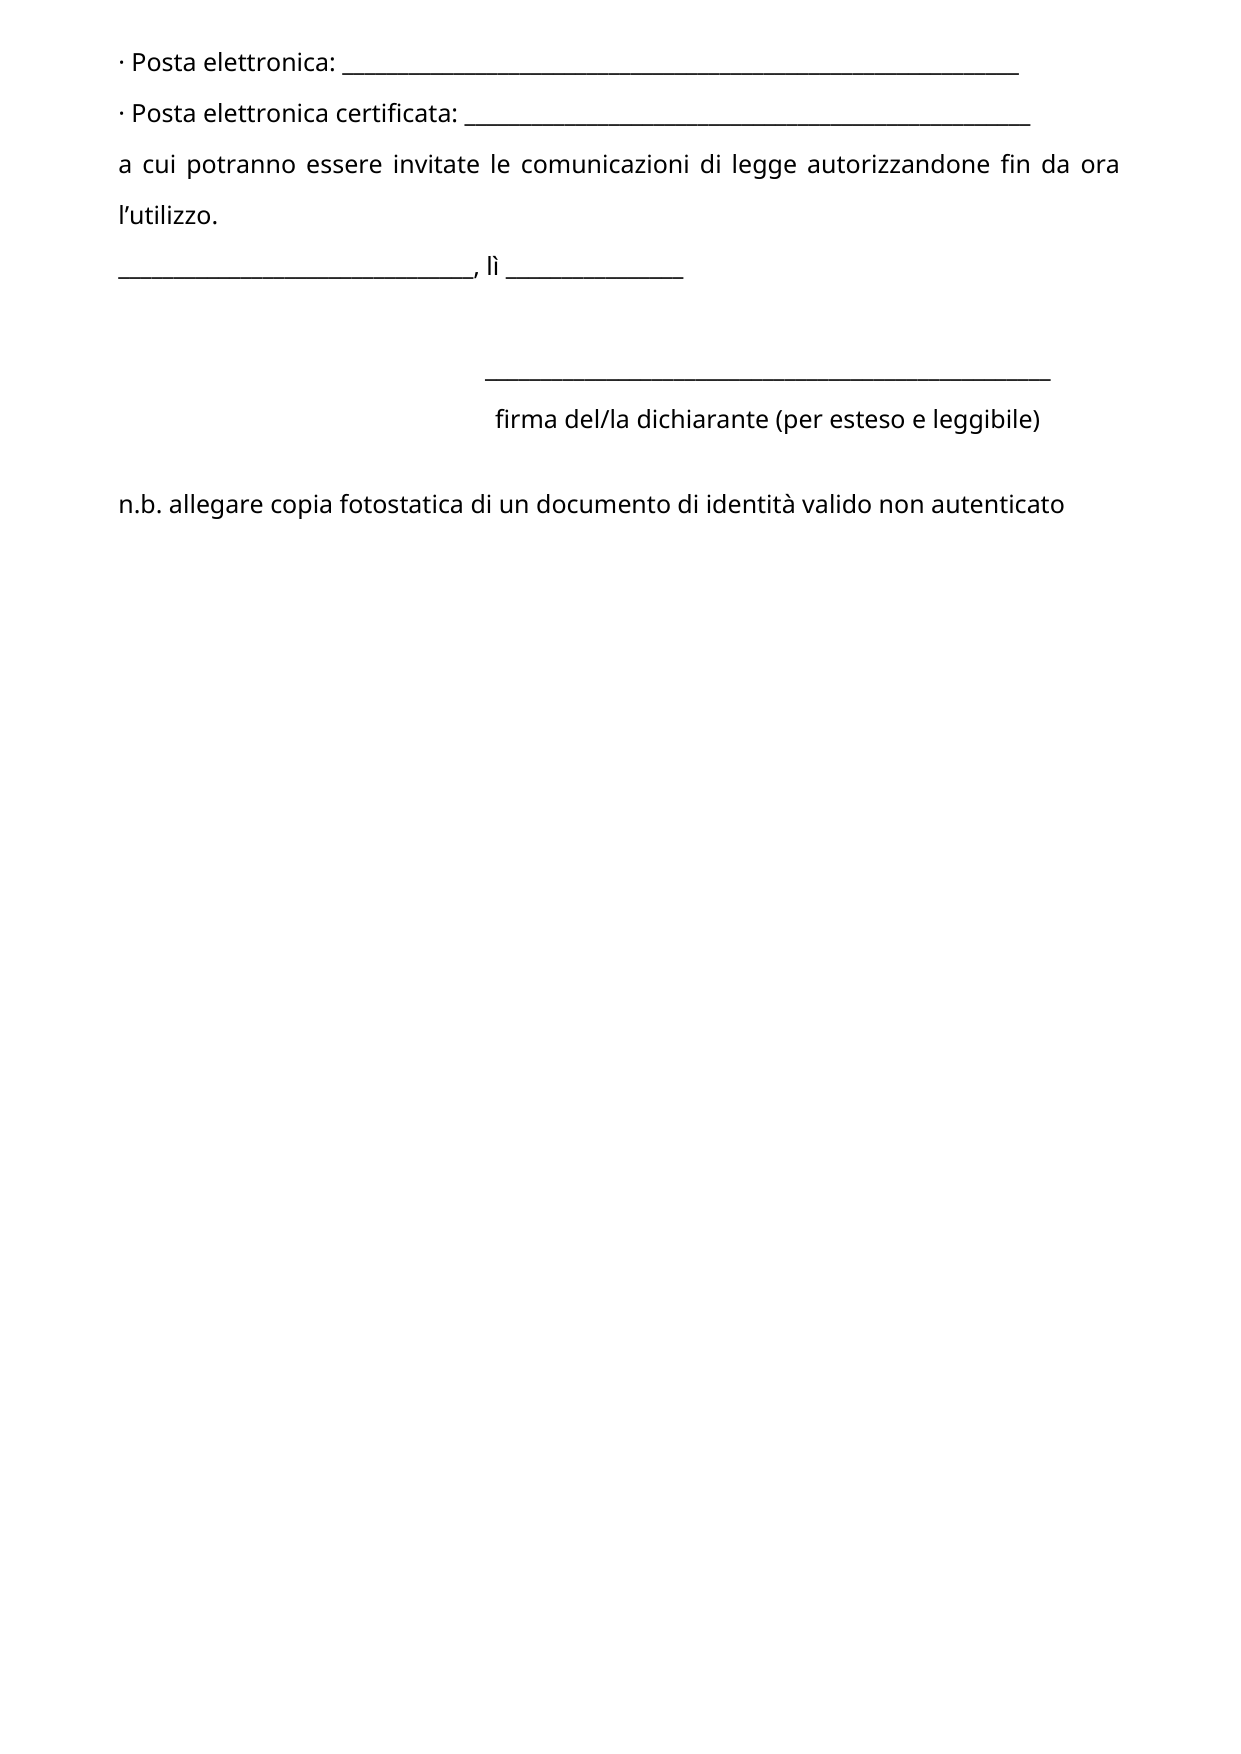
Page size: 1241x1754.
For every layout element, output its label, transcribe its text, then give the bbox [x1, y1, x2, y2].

text · Posta elettronica certificata: ___________________________________________________ [118, 95, 1122, 129]
text n.b. allegare copia fotostatica di un documento di identità valido non autenticato [118, 487, 1122, 521]
text ________________________________, lì ________________ [118, 248, 1122, 283]
text a cui potranno essere invitate le comunicazioni di legge autorizzandone fin da ora l’utilizzo. [118, 146, 1122, 232]
text ___________________________________________________ [413, 351, 1122, 385]
text firma del/la dichiarante (per esteso e leggibile) [413, 402, 1122, 436]
text · Posta elettronica: _____________________________________________________________ [118, 44, 1122, 78]
